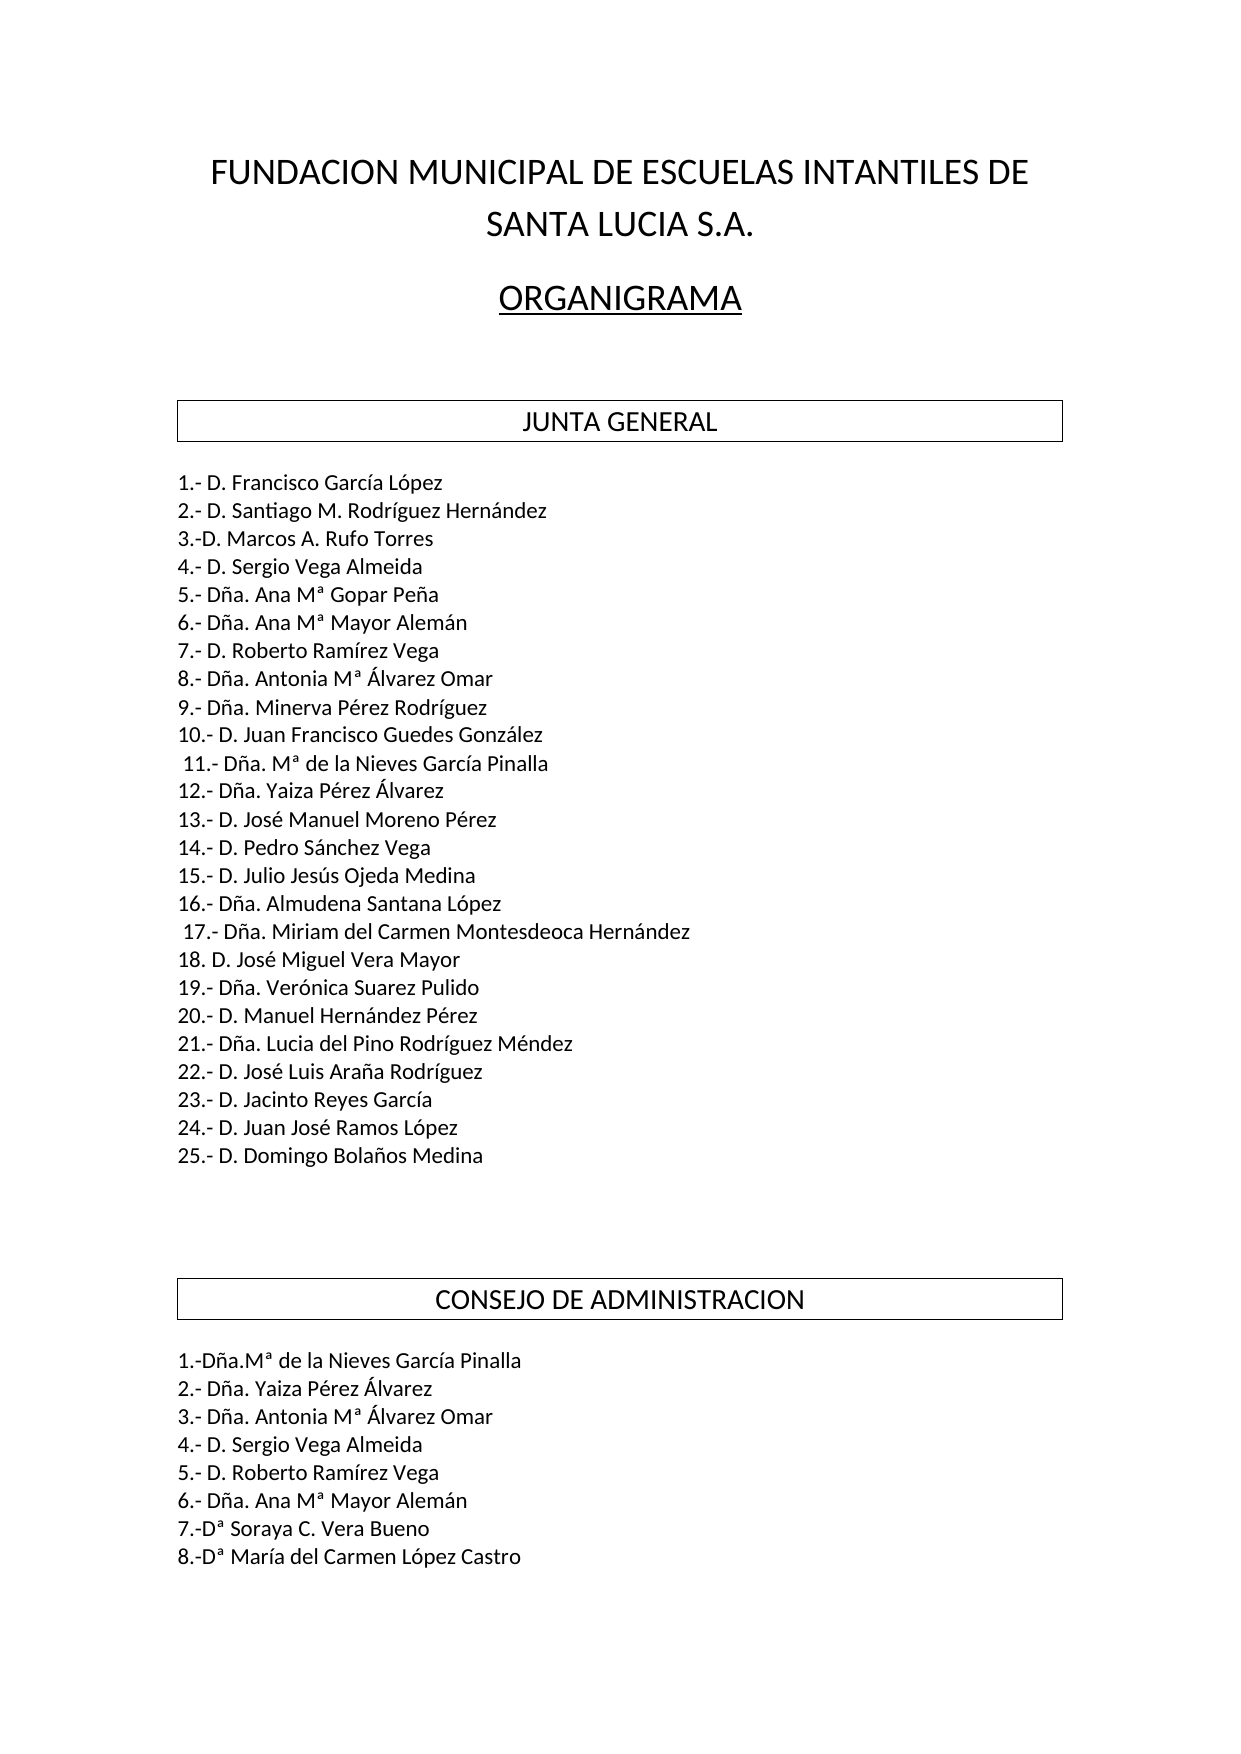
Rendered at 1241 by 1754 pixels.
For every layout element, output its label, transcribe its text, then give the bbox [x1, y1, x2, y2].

text 10.- D. Juan Francisco Guedes González [177, 721, 1063, 749]
text 22.- D. José Luis Araña Rodríguez [177, 1057, 1063, 1085]
text 25.- D. Domingo Bolaños Medina [177, 1141, 1063, 1169]
text 1.-Dña.Mª de la Nieves García Pinalla [177, 1346, 1063, 1374]
text 17.- Dña. Miriam del Carmen Montesdeoca Hernández [177, 917, 1063, 945]
text 14.- D. Pedro Sánchez Vega [177, 833, 1063, 861]
text 18. D. José Miguel Vera Mayor [177, 945, 1063, 973]
text 2.- Dña. Yaiza Pérez Álvarez [177, 1374, 1063, 1402]
text FUNDACION MUNICIPAL DE ESCUELAS INTANTILES DE SANTA LUCIA S.A. [177, 148, 1063, 246]
text 3.- Dña. Antonia Mª Álvarez Omar [177, 1402, 1063, 1430]
text 5.- Dña. Ana Mª Gopar Peña [177, 581, 1063, 608]
text 4.- D. Sergio Vega Almeida [177, 1430, 1063, 1458]
text 1.- D. Francisco García López [177, 468, 1063, 496]
text CONSEJO DE ADMINISTRACION [178, 1279, 1062, 1319]
text ORGANIGRAMA [177, 274, 1063, 320]
text 23.- D. Jacinto Reyes García [177, 1085, 1063, 1113]
text 11.- Dña. Mª de la Nieves García Pinalla [177, 749, 1063, 777]
text 16.- Dña. Almudena Santana López [177, 889, 1063, 917]
text 15.- D. Julio Jesús Ojeda Medina [177, 861, 1063, 889]
text 20.- D. Manuel Hernández Pérez [177, 1001, 1063, 1029]
text 9.- Dña. Minerva Pérez Rodríguez [177, 693, 1063, 721]
text 24.- D. Juan José Ramos López [177, 1113, 1063, 1141]
text 13.- D. José Manuel Moreno Pérez [177, 805, 1063, 833]
text 7.- D. Roberto Ramírez Vega [177, 637, 1063, 664]
text 8.-Dª María del Carmen López Castro [177, 1542, 1063, 1570]
text 7.-Dª Soraya C. Vera Bueno [177, 1514, 1063, 1542]
text 3.-D. Marcos A. Rufo Torres [177, 524, 1063, 552]
text 8.- Dña. Antonia Mª Álvarez Omar [177, 664, 1063, 693]
text 6.- Dña. Ana Mª Mayor Alemán [177, 608, 1063, 637]
text 4.- D. Sergio Vega Almeida [177, 552, 1063, 581]
text 12.- Dña. Yaiza Pérez Álvarez [177, 777, 1063, 805]
text JUNTA GENERAL [178, 401, 1062, 441]
text 5.- D. Roberto Ramírez Vega [177, 1458, 1063, 1486]
text 19.- Dña. Verónica Suarez Pulido [177, 973, 1063, 1001]
text 6.- Dña. Ana Mª Mayor Alemán [177, 1486, 1063, 1514]
text 2.- D. Santiago M. Rodríguez Hernández [177, 496, 1063, 524]
text 21.- Dña. Lucia del Pino Rodríguez Méndez [177, 1029, 1063, 1057]
